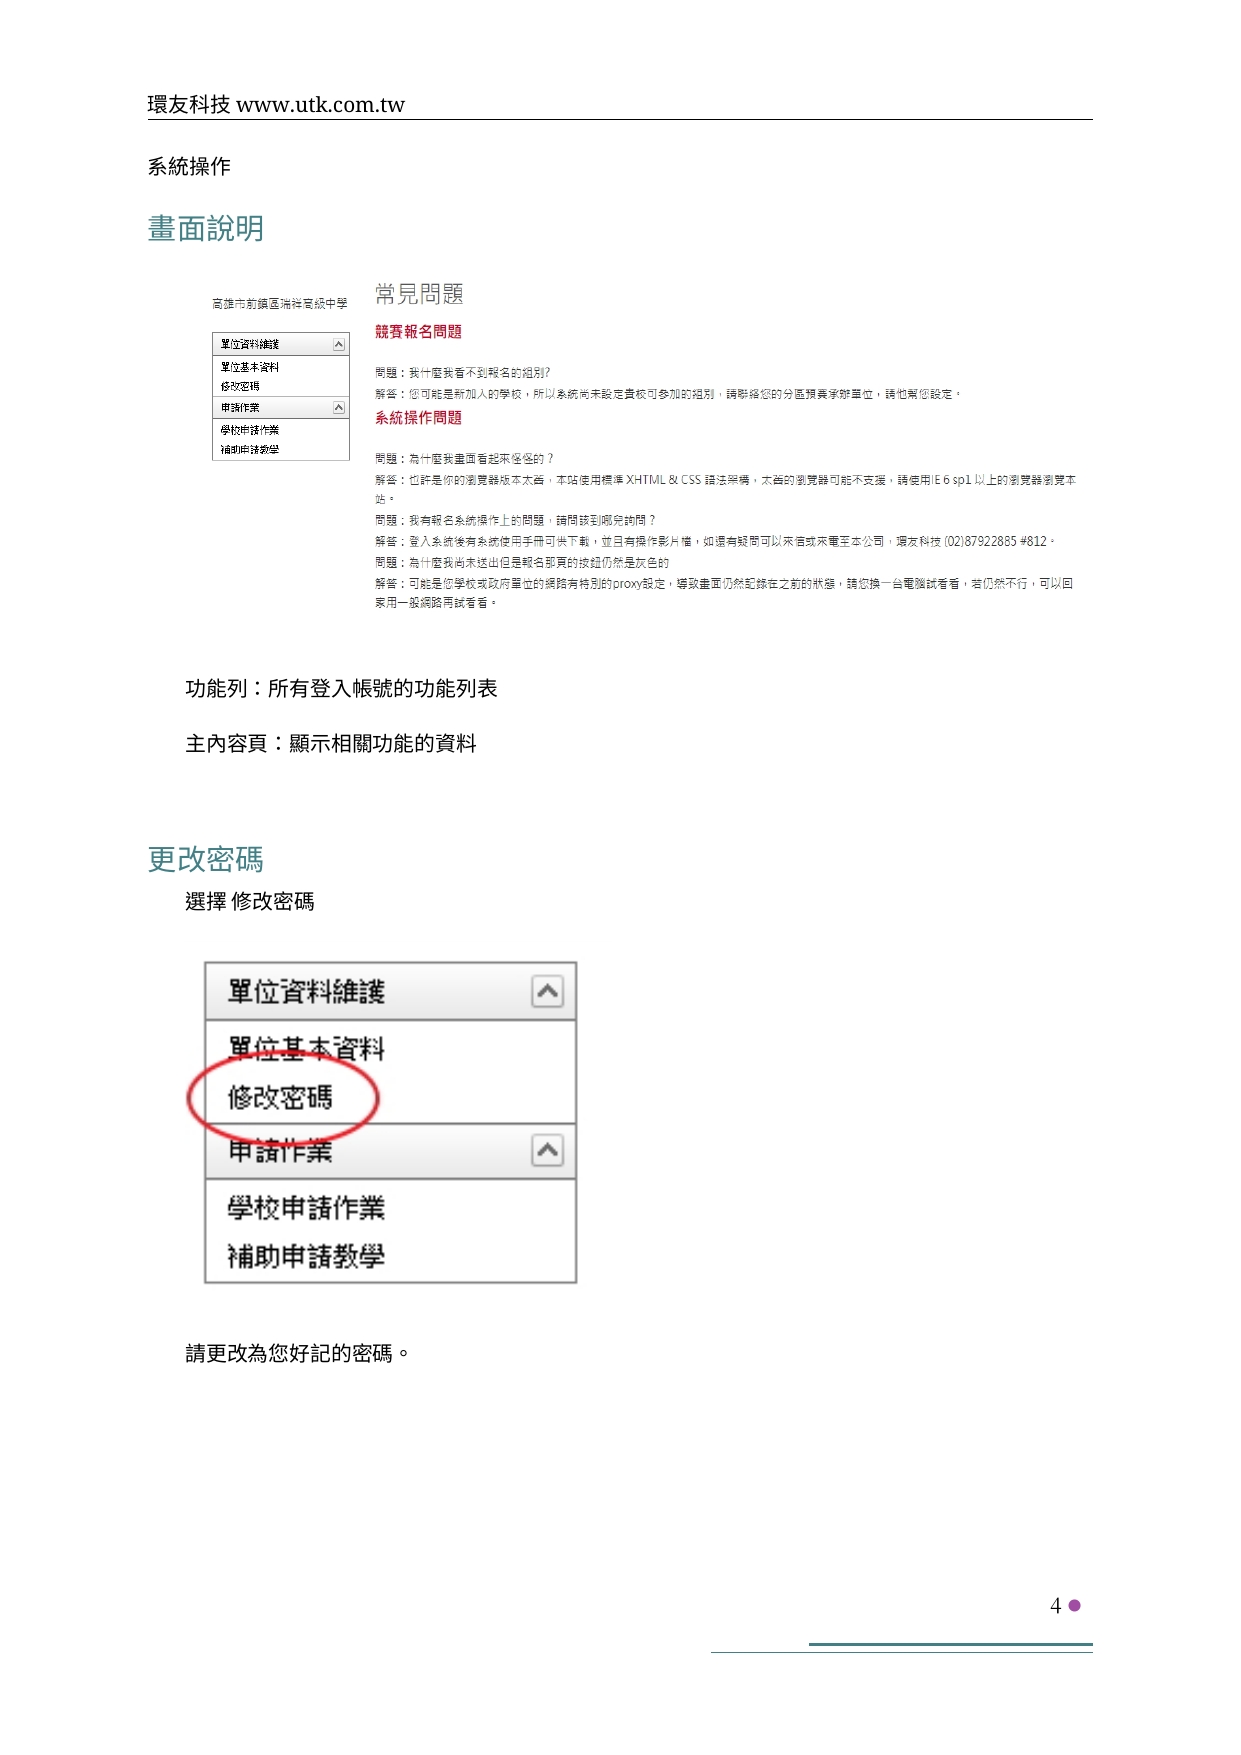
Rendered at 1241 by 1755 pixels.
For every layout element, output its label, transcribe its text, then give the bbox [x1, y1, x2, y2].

subtitle 更改密碼 [148, 836, 1093, 879]
text 功能列：所有登入帳號的功能列表 [185, 672, 1093, 702]
text 主內容頁：顯示相關功能的資料 [185, 727, 1093, 758]
text 請更改為您好記的密碼。 [185, 1338, 1093, 1368]
text 選擇 修改密碼 [185, 885, 1093, 915]
subtitle 畫面說明 [148, 206, 1093, 248]
text 系統操作 [148, 150, 1093, 180]
